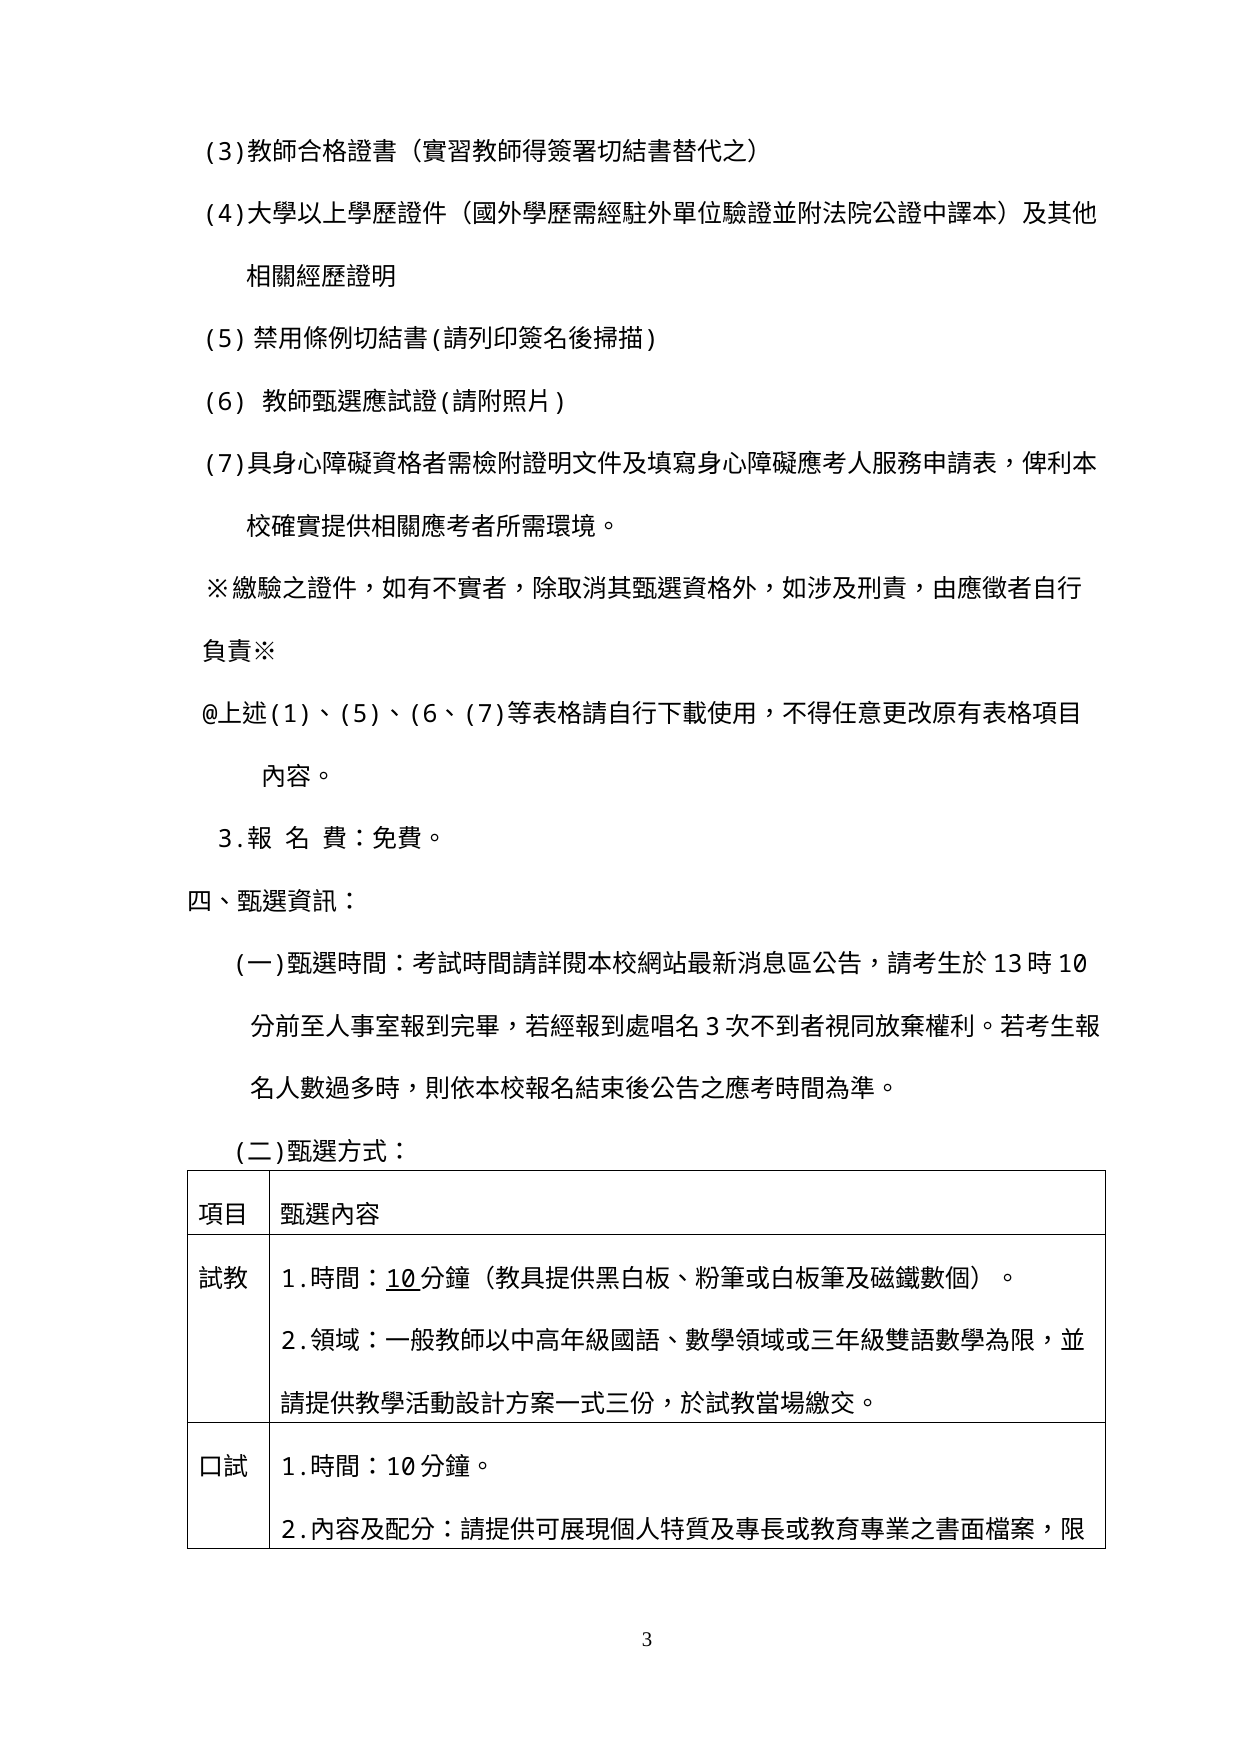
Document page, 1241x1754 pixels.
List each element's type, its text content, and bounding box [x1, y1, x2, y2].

table_cell 口試 [188, 1423, 269, 1548]
text (6) 教師甄選應試證(請附照片) [202, 358, 1106, 420]
text (4)大學以上學歷證件（國外學歷需經駐外單位驗證並附法院公證中譯本）及其他相關經歷證明 [202, 170, 1106, 295]
text 3.報 名 費：免費。 [202, 795, 1106, 858]
text (3)教師合格證書（實習教師得簽署切結書替代之） [202, 108, 1106, 170]
text (一)甄選時間：考試時間請詳閱本校網站最新消息區公告，請考生於13時10分前至人事室報到完畢，若經報到處唱名3次不到者視同放棄權利。若考生報名人數過多時，則依本校報名結束後公告之應考時間為準。 [187, 920, 1106, 1108]
text (7)具身心障礙資格者需檢附證明文件及填寫身心障礙應考人服務申請表，俾利本校確實提供相關應考者所需環境。 [202, 420, 1106, 545]
text 四、甄選資訊： [187, 858, 1106, 920]
table_cell 1.時間：10分鐘（教具提供黑白板、粉筆或白板筆及磁鐵數個）。 2.領域：一般教師以中高年級國語、數學領域或三年級雙語數學為限，並請提供教學活動設計方案一式三份，於試教當場繳交。 [270, 1235, 1105, 1422]
table_header 甄選內容 [270, 1171, 1105, 1234]
text ※繳驗之證件，如有不實者，除取消其甄選資格外，如涉及刑責，由應徵者自行負責※ [202, 545, 1106, 670]
table_header 項目 [188, 1171, 269, 1234]
text @上述(1)、(5)、(6、(7)等表格請自行下載使用，不得任意更改原有表格項目內容。 [202, 670, 1106, 795]
table_cell 1.時間：10分鐘。 2.內容及配分：請提供可展現個人特質及專長或教育專業之書面檔案，限 [270, 1423, 1105, 1548]
text (5) 禁用條例切結書(請列印簽名後掃描) [202, 295, 1106, 358]
text (二)甄選方式： [187, 1108, 1106, 1170]
table_cell 試教 [188, 1235, 269, 1422]
